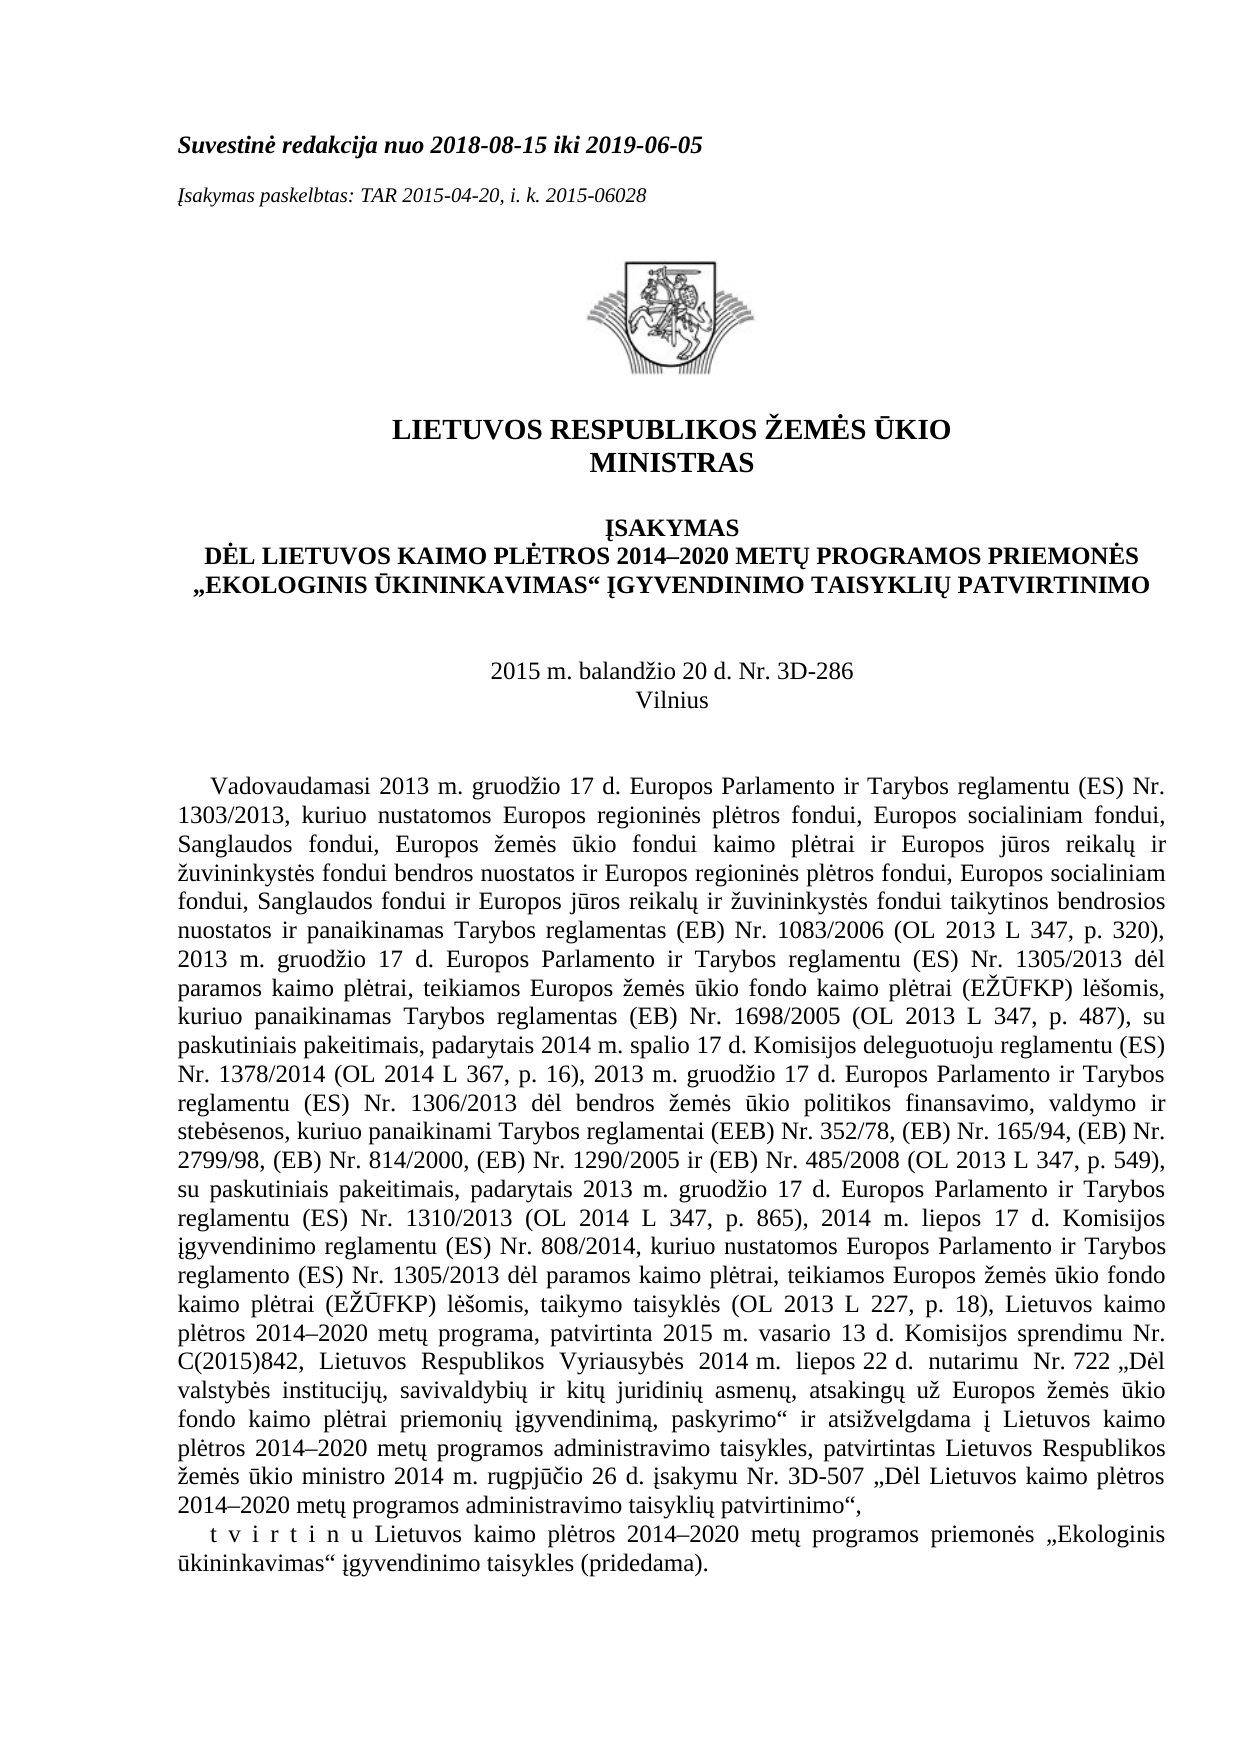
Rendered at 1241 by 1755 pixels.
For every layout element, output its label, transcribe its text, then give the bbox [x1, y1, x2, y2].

text DĖL LIETUVOS KAIMO PLĖTROS 2014–2020 METŲ PROGRAMOS PRIEMONĖS „EKOLOGINIS ŪKININKAVIMAS“ ĮGYVENDINIMO TAISYKLIŲ PATVIRTINIMO [177, 541, 1167, 599]
text Suvestinė redakcija nuo 2018-08-15 iki 2019-06-05 [177, 130, 1167, 159]
text Įsakymas paskelbtas: TAR 2015-04-20, i. k. 2015-06028 [177, 183, 1167, 207]
text 2015 m. balandžio 20 d. Nr. 3D-286 [177, 656, 1167, 685]
text Vilnius [177, 685, 1167, 714]
text Vadovaudamasi 2013 m. gruodžio 17 d. Europos Parlamento ir Tarybos reglamentu (ES) Nr. 1303/2013, kuriuo nustatomos Europos regioninės plėtros fondui, Europos socialiniam fondui, Sanglaudos fondui, Europos žemės ūkio fondui kaimo plėtrai ir Europos jūros reikalų ir žuvininkystės fondui bendros nuostatos ir Europos regioninės plėtros fondui, Europos socialiniam fondui, Sanglaudos fondui ir Europos jūros reikalų ir žuvininkystės fondui taikytinos bendrosios nuostatos ir panaikinamas Tarybos reglamentas (EB) Nr. 1083/2006 (OL 2013 L 347, p. 320), 2013 m. gruodžio 17 d. Europos Parlamento ir Tarybos reglamentu (ES) Nr. 1305/2013 dėl paramos kaimo plėtrai, teikiamos Europos žemės ūkio fondo kaimo plėtrai (EŽŪFKP) lėšomis, kuriuo panaikinamas Tarybos reglamentas (EB) Nr. 1698/2005 (OL 2013 L 347, p. 487), su paskutiniais pakeitimais, padarytais 2014 m. spalio 17 d. Komisijos deleguotuoju reglamentu (ES) Nr. 1378/2014 (OL 2014 L 367, p. 16), 2013 m. gruodžio 17 d. Europos Parlamento ir Tarybos reglamentu (ES) Nr. 1306/2013 dėl bendros žemės ūkio politikos finansavimo, valdymo ir stebėsenos, kuriuo panaikinami Tarybos reglamentai (EEB) Nr. 352/78, (EB) Nr. 165/94, (EB) Nr. 2799/98, (EB) Nr. 814/2000, (EB) Nr. 1290/2005 ir (EB) Nr. 485/2008 (OL 2013 L 347, p. 549), su paskutiniais pakeitimais, padarytais 2013 m. gruodžio 17 d. Europos Parlamento ir Tarybos reglamentu (ES) Nr. 1310/2013 (OL 2014 L 347, p. 865), 2014 m. liepos 17 d. Komisijos įgyvendinimo reglamentu (ES) Nr. 808/2014, kuriuo nustatomos Europos Parlamento ir Tarybos reglamento (ES) Nr. 1305/2013 dėl paramos kaimo plėtrai, teikiamos Europos žemės ūkio fondo kaimo plėtrai (EŽŪFKP) lėšomis, taikymo taisyklės (OL 2013 L 227, p. 18), Lietuvos kaimo plėtros 2014–2020 metų programa, patvirtinta 2015 m. vasario 13 d. Komisijos sprendimu Nr. C(2015)842, Lietuvos Respublikos Vyriausybės 2014 m. liepos 22 d. nutarimu Nr. 722 „Dėl valstybės institucijų, savivaldybių ir kitų juridinių asmenų, atsakingų už Europos žemės ūkio fondo kaimo plėtrai priemonių įgyvendinimą, paskyrimo“ ir atsižvelgdama į Lietuvos kaimo plėtros 2014–2020 metų programos administravimo taisykles, patvirtintas Lietuvos Respublikos žemės ūkio ministro 2014 m. rugpjūčio 26 d. įsakymu Nr. 3D-507 „Dėl Lietuvos kaimo plėtros 2014–2020 metų programos administravimo taisyklių patvirtinimo“, [177, 771, 1167, 1519]
text t v i r t i n u Lietuvos kaimo plėtros 2014–2020 metų programos priemonės „Ekologinis ūkininkavimas“ įgyvendinimo taisykles (pridedama). [177, 1519, 1167, 1576]
text LIETUVOS RESPUBLIKOS ŽEMĖS ŪKIO [177, 412, 1167, 446]
text ĮSAKYMAS [177, 513, 1167, 541]
text MINISTRAS [177, 446, 1167, 479]
